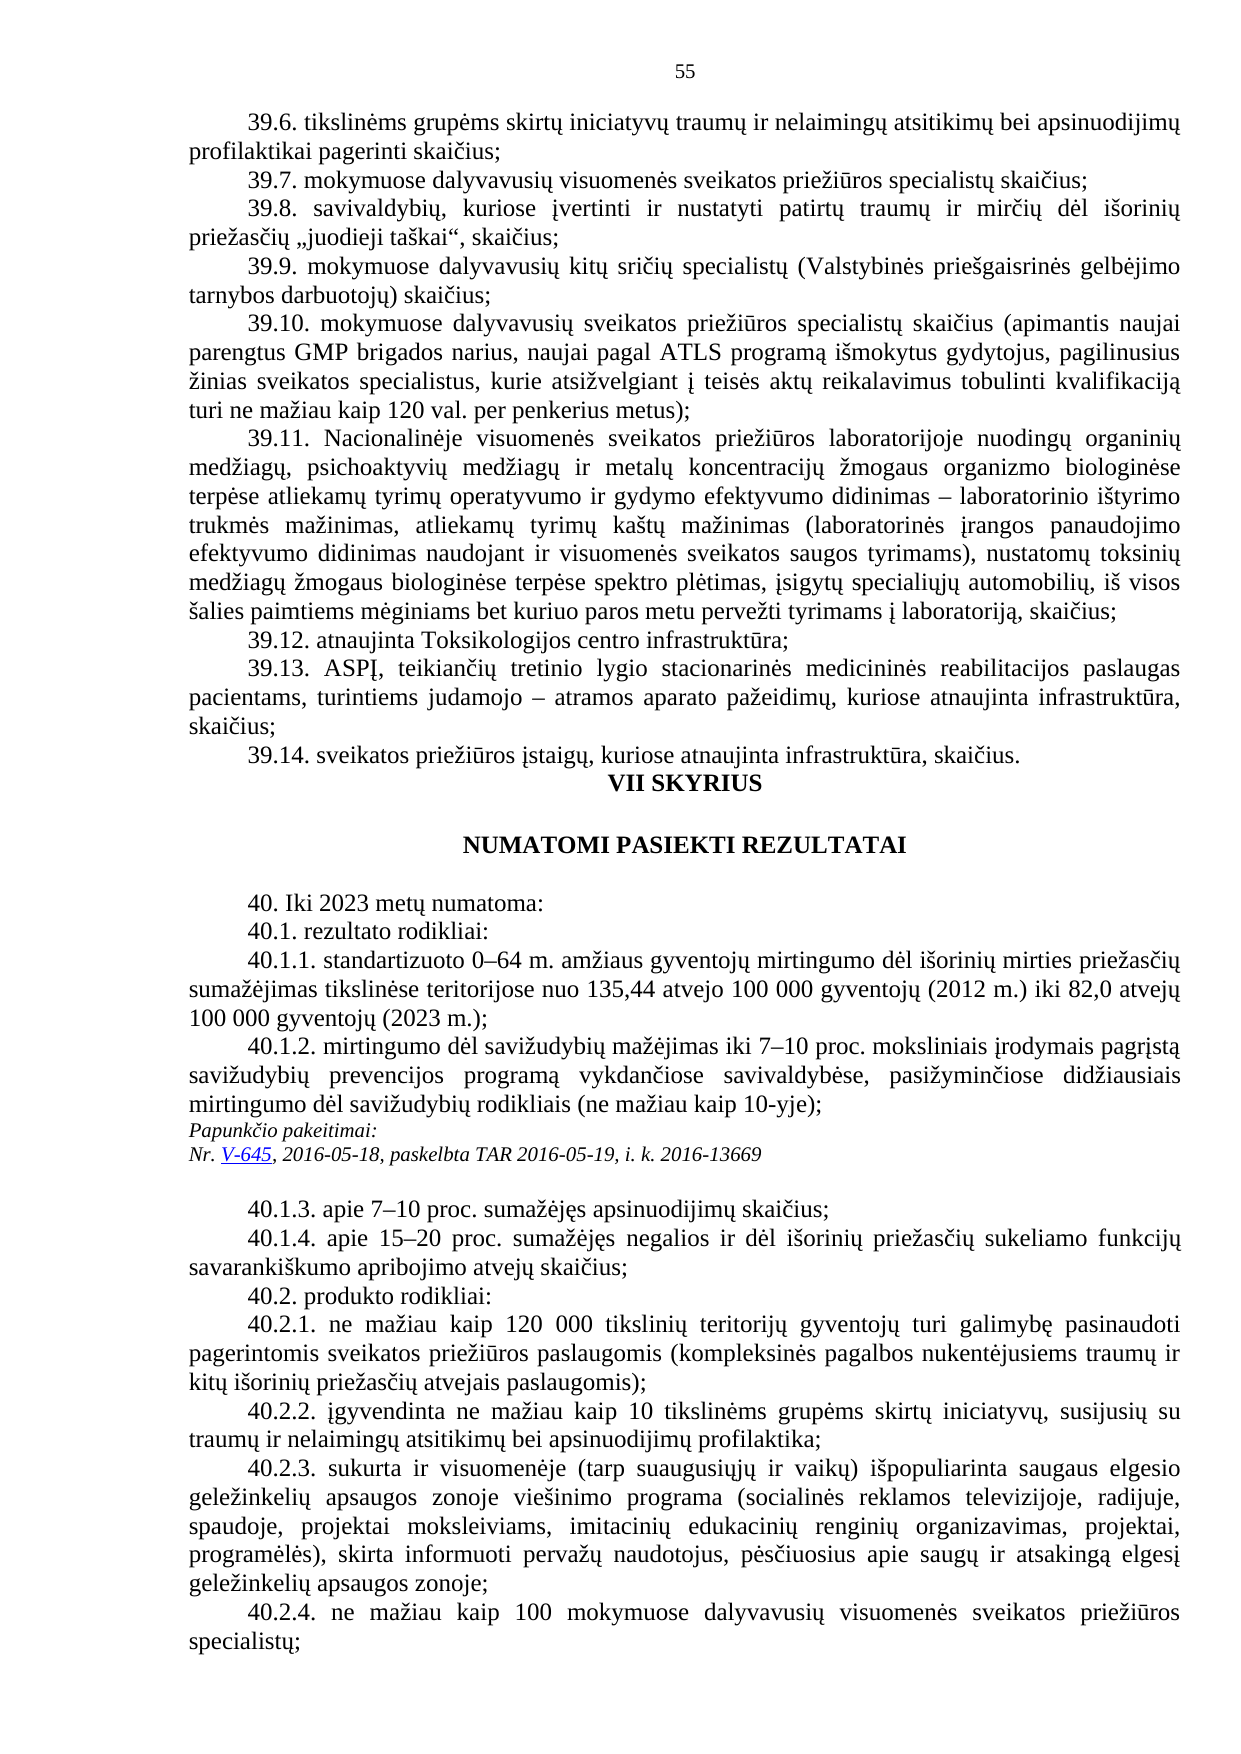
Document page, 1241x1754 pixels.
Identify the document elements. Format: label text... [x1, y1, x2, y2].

text VII SKYRIUS [188, 768, 1181, 797]
text 39.9. mokymuose dalyvavusių kitų sričių specialistų (Valstybinės priešgaisrinės gelbėjimo tarnybos darbuotojų) skaičius; [188, 251, 1181, 308]
text 40.2. produkto rodikliai: [188, 1281, 1181, 1309]
text 39.7. mokymuose dalyvavusių visuomenės sveikatos priežiūros specialistų skaičius; [188, 165, 1181, 193]
text NUMATOMI PASIEKTI REZULTATAI [188, 830, 1181, 859]
text 39.13. ASPĮ, teikiančių tretinio lygio stacionarinės medicininės reabilitacijos paslaugas pacientams, turintiems judamojo – atramos aparato pažeidimų, kuriose atnaujinta infrastruktūra, skaičius; [188, 653, 1181, 740]
text 39.14. sveikatos priežiūros įstaigų, kuriose atnaujinta infrastruktūra, skaičius. [188, 740, 1181, 768]
text Papunkčio pakeitimai: [188, 1118, 1181, 1142]
text 40.2.4. ne mažiau kaip 100 mokymuose dalyvavusių visuomenės sveikatos priežiūros specialistų; [188, 1597, 1181, 1654]
text 40.2.1. ne mažiau kaip 120 000 tikslinių teritorijų gyventojų turi galimybę pasinaudoti pagerintomis sveikatos priežiūros paslaugomis (kompleksinės pagalbos nukentėjusiems traumų ir kitų išorinių priežasčių atvejais paslaugomis); [188, 1309, 1181, 1396]
text 40.2.2. įgyvendinta ne mažiau kaip 10 tikslinėms grupėms skirtų iniciatyvų, susijusių su traumų ir nelaimingų atsitikimų bei apsinuodijimų profilaktika; [188, 1396, 1181, 1453]
text 40.2.3. sukurta ir visuomenėje (tarp suaugusiųjų ir vaikų) išpopuliarinta saugaus elgesio geležinkelių apsaugos zonoje viešinimo programa (socialinės reklamos televizijoje, radijuje, spaudoje, projektai moksleiviams, imitacinių edukacinių renginių organizavimas, projektai, programėlės), skirta informuoti pervažų naudotojus, pėsčiuosius apie saugų ir atsakingą elgesį geležinkelių apsaugos zonoje; [188, 1453, 1181, 1597]
text 39.8. savivaldybių, kuriose įvertinti ir nustatyti patirtų traumų ir mirčių dėl išorinių priežasčių „juodieji taškai“, skaičius; [188, 193, 1181, 251]
text 40. Iki 2023 metų numatoma: [188, 888, 1181, 916]
text 40.1.3. apie 7–10 proc. sumažėjęs apsinuodijimų skaičius; [188, 1194, 1181, 1223]
text 40.1.4. apie 15–20 proc. sumažėjęs negalios ir dėl išorinių priežasčių sukeliamo funkcijų savarankiškumo apribojimo atvejų skaičius; [188, 1223, 1181, 1281]
text Nr. V-645, 2016-05-18, paskelbta TAR 2016-05-19, i. k. 2016-13669 [188, 1142, 1181, 1166]
text 40.1.1. standartizuoto 0–64 m. amžiaus gyventojų mirtingumo dėl išorinių mirties priežasčių sumažėjimas tikslinėse teritorijose nuo 135,44 atvejo 100 000 gyventojų (2012 m.) iki 82,0 atvejų 100 000 gyventojų (2023 m.); [188, 945, 1181, 1031]
text 39.12. atnaujinta Toksikologijos centro infrastruktūra; [188, 625, 1181, 653]
text 40.1.2. mirtingumo dėl savižudybių mažėjimas iki 7–10 proc. moksliniais įrodymais pagrįstą savižudybių prevencijos programą vykdančiose savivaldybėse, pasižyminčiose didžiausiais mirtingumo dėl savižudybių rodikliais (ne mažiau kaip 10-yje); [188, 1031, 1181, 1118]
text 40.1. rezultato rodikliai: [188, 916, 1181, 945]
text 39.6. tikslinėms grupėms skirtų iniciatyvų traumų ir nelaimingų atsitikimų bei apsinuodijimų profilaktikai pagerinti skaičius; [188, 107, 1181, 165]
text 39.10. mokymuose dalyvavusių sveikatos priežiūros specialistų skaičius (apimantis naujai parengtus GMP brigados narius, naujai pagal ATLS programą išmokytus gydytojus, pagilinusius žinias sveikatos specialistus, kurie atsižvelgiant į teisės aktų reikalavimus tobulinti kvalifikaciją turi ne mažiau kaip 120 val. per penkerius metus); [188, 308, 1181, 423]
text 39.11. Nacionalinėje visuomenės sveikatos priežiūros laboratorijoje nuodingų organinių medžiagų, psichoaktyvių medžiagų ir metalų koncentracijų žmogaus organizmo biologinėse terpėse atliekamų tyrimų operatyvumo ir gydymo efektyvumo didinimas – laboratorinio ištyrimo trukmės mažinimas, atliekamų tyrimų kaštų mažinimas (laboratorinės įrangos panaudojimo efektyvumo didinimas naudojant ir visuomenės sveikatos saugos tyrimams), nustatomų toksinių medžiagų žmogaus biologinėse terpėse spektro plėtimas, įsigytų specialiųjų automobilių, iš visos šalies paimtiems mėginiams bet kuriuo paros metu pervežti tyrimams į laboratoriją, skaičius; [188, 423, 1181, 625]
